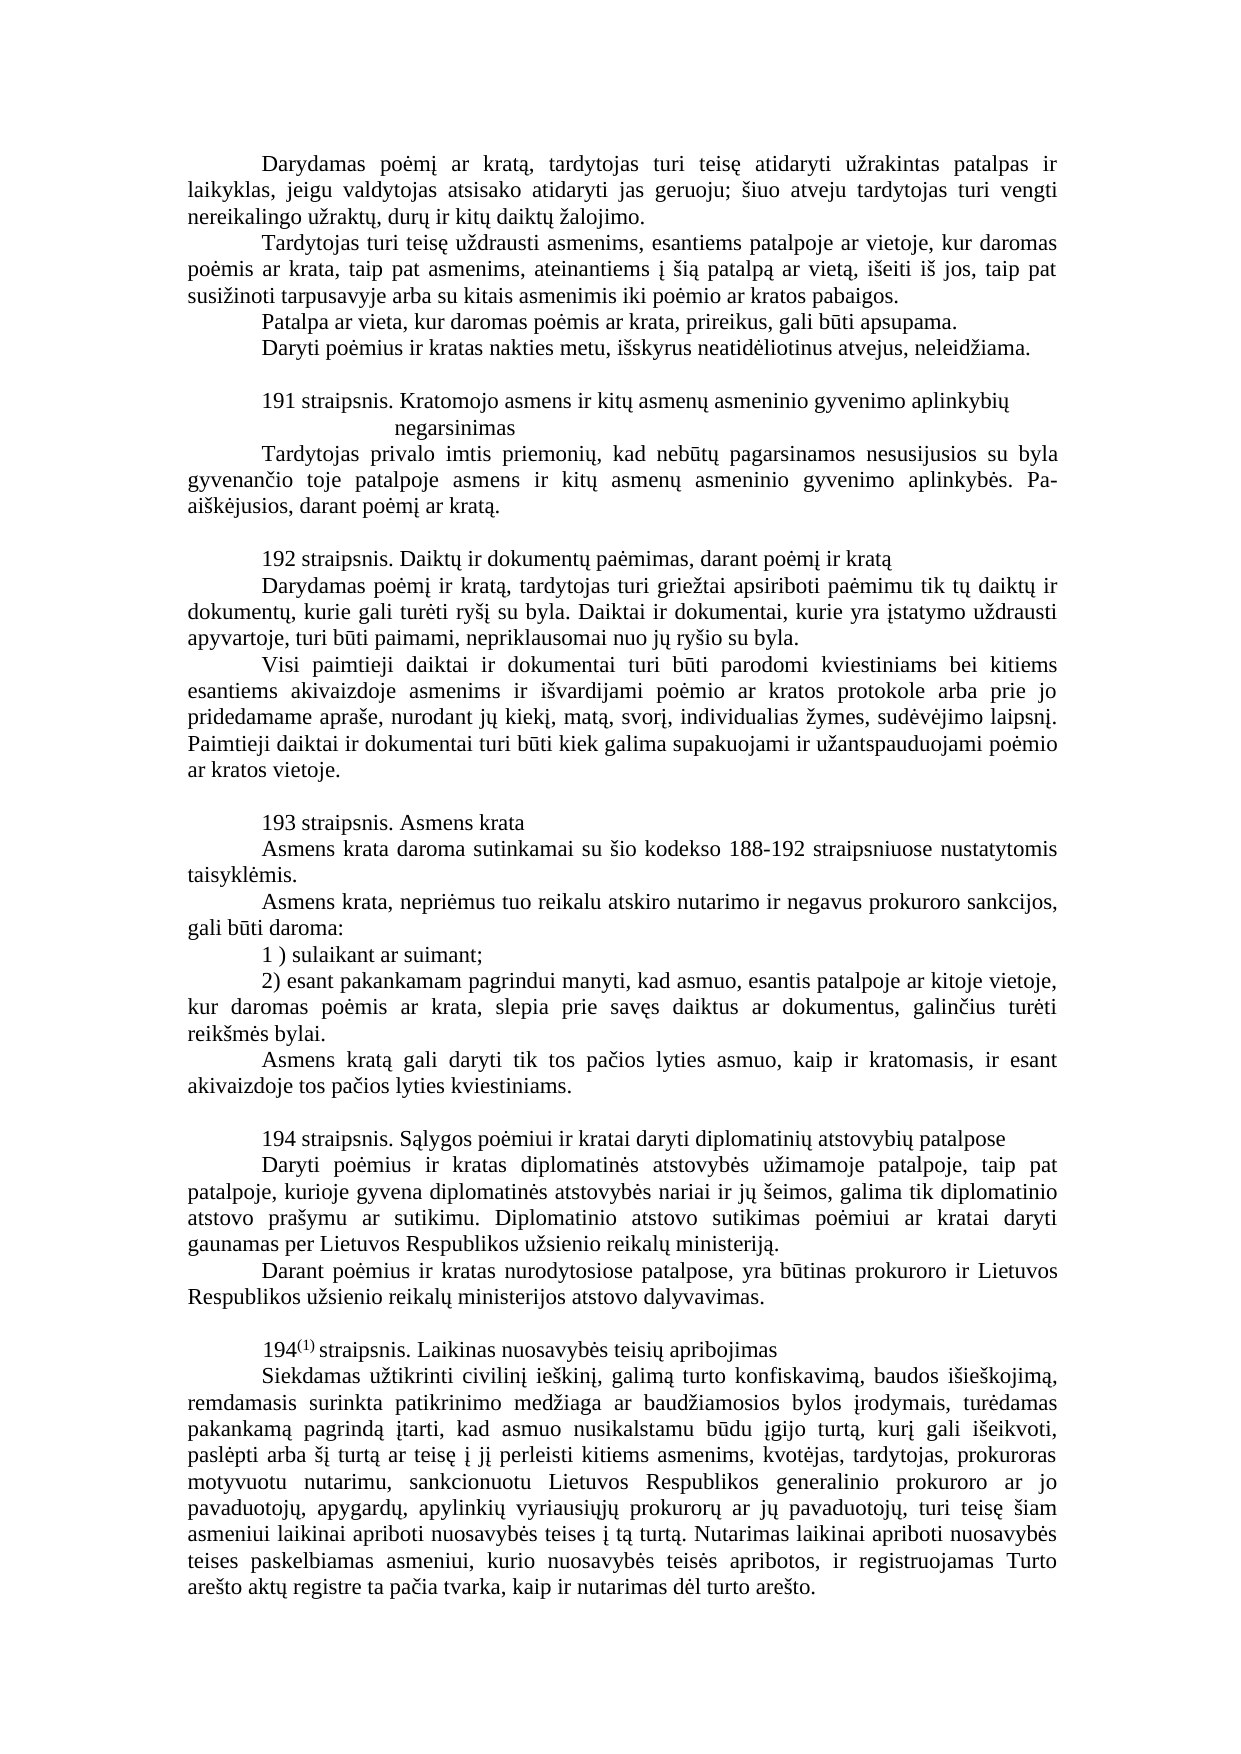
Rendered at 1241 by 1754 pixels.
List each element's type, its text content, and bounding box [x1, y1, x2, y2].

text Darant poėmius ir kratas nurodytosiose patalpose, yra būtinas prokuroro ir Lietuvos Respublikos užsienio reikalų ministerijos atstovo dalyvavimas. [187, 1257, 1059, 1309]
text negarsinimas [341, 413, 1059, 440]
text 1 ) sulaikant ar suimant; [187, 941, 1059, 967]
text Tardytojas privalo imtis priemonių, kad nebūtų pagarsinamos nesusijusios su byla gyvenančio toje patalpoje asmens ir kitų asmenų asmeninio gyvenimo aplinkybės. Pa-aiškėjusios, darant poėmį ar kratą. [187, 440, 1059, 519]
text 193 straipsnis. Asmens krata [187, 809, 1059, 835]
text Asmens krata daroma sutinkamai su šio kodekso 188-192 straipsniuose nustatytomis taisyklėmis. [187, 835, 1059, 888]
text 2) esant pakankamam pagrindui manyti, kad asmuo, esantis patalpoje ar kitoje vietoje, kur daromas poėmis ar krata, slepia prie savęs daiktus ar dokumentus, galinčius turėti reikšmės bylai. [187, 967, 1059, 1046]
text Siekdamas užtikrinti civilinį ieškinį, galimą turto konfiskavimą, baudos išieškojimą, remdamasis surinkta patikrinimo medžiaga ar baudžiamosios bylos įrodymais, turėdamas pakankamą pagrindą įtarti, kad asmuo nusikalstamu būdu įgijo turtą, kurį gali išeikvoti, paslėpti arba šį turtą ar teisę į jį perleisti kitiems asmenims, kvotėjas, tardytojas, prokuroras motyvuotu nutarimu, sankcionuotu Lietuvos Respublikos generalinio prokuroro ar jo pavaduotojų, apygardų, apylinkių vyriausiųjų prokurorų ar jų pavaduotojų, turi teisę šiam asmeniui laikinai apriboti nuosavybės teises į tą turtą. Nutarimas laikinai apriboti nuosavybės teises paskelbiamas asmeniui, kurio nuosavybės teisės apribotos, ir registruojamas Turto arešto aktų registre ta pačia tvarka, kaip ir nutarimas dėl turto arešto. [187, 1362, 1059, 1599]
text Patalpa ar vieta, kur daromas poėmis ar krata, prireikus, gali būti apsupama. [187, 308, 1059, 334]
text Asmens krata, nepriėmus tuo reikalu atskiro nutarimo ir negavus prokuroro sankcijos, gali būti daroma: [187, 888, 1059, 941]
text Visi paimtieji daiktai ir dokumentai turi būti parodomi kviestiniams bei kitiems esantiems akivaizdoje asmenims ir išvardijami poėmio ar kratos protokole arba prie jo pridedamame apraše, nurodant jų kiekį, matą, svorį, individualias žymes, sudėvėjimo laipsnį. Paimtieji daiktai ir dokumentai turi būti kiek galima supakuojami ir užantspauduojami poėmio ar kratos vietoje. [187, 651, 1059, 782]
text 191 straipsnis. Kratomojo asmens ir kitų asmenų asmeninio gyvenimo aplinkybių [261, 387, 1059, 413]
text Asmens kratą gali daryti tik tos pačios lyties asmuo, kaip ir kratomasis, ir esant akivaizdoje tos pačios lyties kviestiniams. [187, 1046, 1059, 1099]
text Darydamas poėmį ar kratą, tardytojas turi teisę atidaryti užrakintas patalpas ir laikyklas, jeigu valdytojas atsisako atidaryti jas geruoju; šiuo atveju tardytojas turi vengti nereikalingo užraktų, durų ir kitų daiktų žalojimo. [187, 150, 1059, 229]
text Tardytojas turi teisę uždrausti asmenims, esantiems patalpoje ar vietoje, kur daromas poėmis ar krata, taip pat asmenims, ateinantiems į šią patalpą ar vietą, išeiti iš jos, taip pat susižinoti tarpusavyje arba su kitais asmenimis iki poėmio ar kratos pabaigos. [187, 229, 1059, 308]
text Darydamas poėmį ir kratą, tardytojas turi griežtai apsiriboti paėmimu tik tų daiktų ir dokumentų, kurie gali turėti ryšį su byla. Daiktai ir dokumentai, kurie yra įstatymo uždrausti apyvartoje, turi būti paimami, nepriklausomai nuo jų ryšio su byla. [187, 572, 1059, 651]
text 192 straipsnis. Daiktų ir dokumentų paėmimas, darant poėmį ir kratą [187, 545, 1059, 572]
text Daryti poėmius ir kratas nakties metu, išskyrus neatidėliotinus atvejus, neleidžiama. [187, 334, 1059, 361]
text 194 straipsnis. Sąlygos poėmiui ir kratai daryti diplomatinių atstovybių patalpose [187, 1125, 1059, 1151]
text 194(1) straipsnis. Laikinas nuosavybės teisių apribojimas [187, 1336, 1059, 1362]
text Daryti poėmius ir kratas diplomatinės atstovybės užimamoje patalpoje, taip pat patalpoje, kurioje gyvena diplomatinės atstovybės nariai ir jų šeimos, galima tik diplomatinio atstovo prašymu ar sutikimu. Diplomatinio atstovo sutikimas poėmiui ar kratai daryti gaunamas per Lietuvos Respublikos užsienio reikalų ministeriją. [187, 1151, 1059, 1257]
